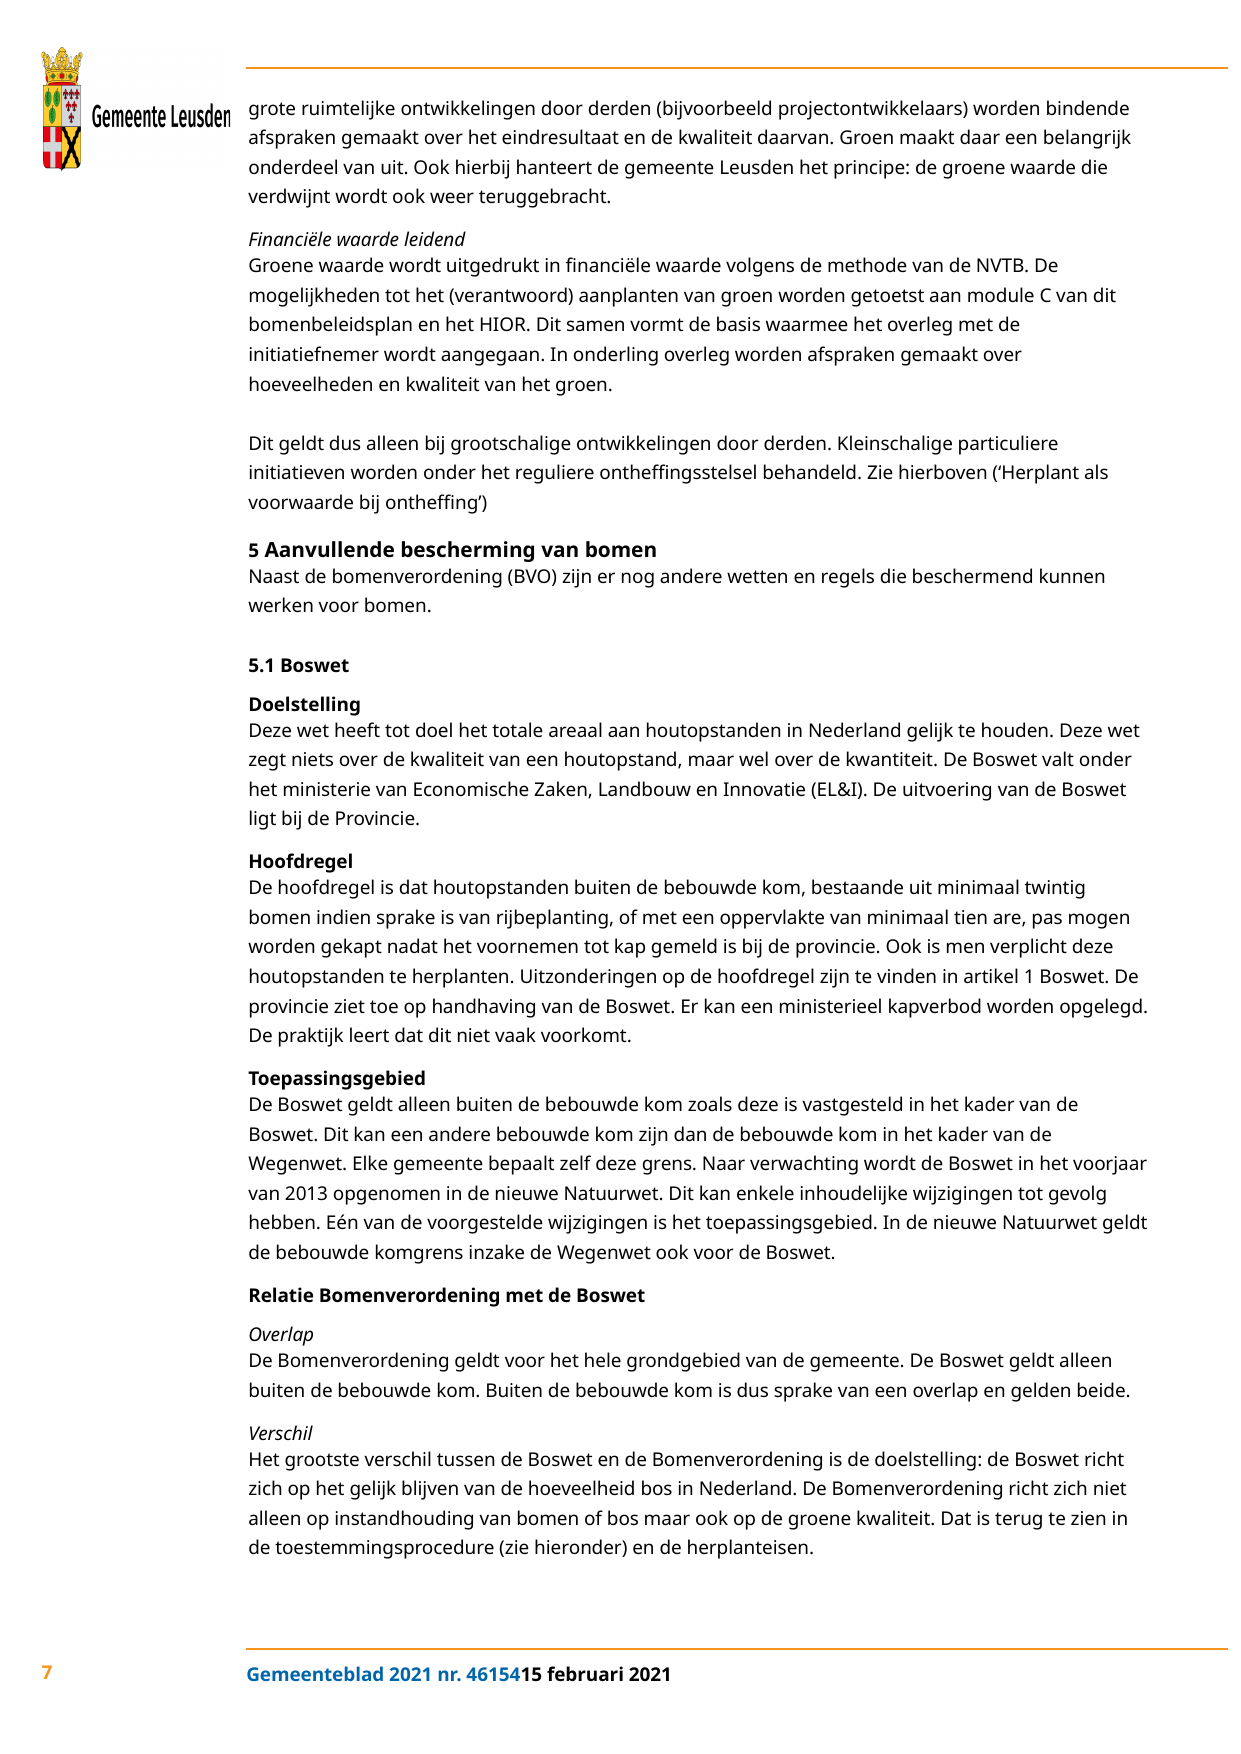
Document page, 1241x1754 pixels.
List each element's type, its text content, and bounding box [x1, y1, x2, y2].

text Hoofdregel [248, 849, 1152, 874]
text grote ruimtelijke ontwikkelingen door derden (bijvoorbeeld projectontwikkelaars) worden bindende afspraken gemaakt over het eindresultaat en de kwaliteit daarvan. Groen maakt daar een belangrijk onderdeel van uit. Ook hierbij hanteert de gemeente Leusden het principe: de groene waarde die verdwijnt wordt ook weer teruggebracht. [248, 95, 1152, 209]
text Het grootste verschil tussen de Boswet en de Bomenverordening is de doelstelling: de Boswet richt zich op het gelijk blijven van de hoeveelheid bos in Nederland. De Bomenverordening richt zich niet alleen op instandhouding van bomen of bos maar ook op de groene kwaliteit. Dat is terug te zien in de toestemmingsprocedure (zie hieronder) en de herplanteisen. [248, 1446, 1152, 1560]
text Verschil [248, 1420, 1152, 1446]
text 5 Aanvullende bescherming van bomen [248, 535, 1152, 563]
text Deze wet heeft tot doel het totale areaal aan houtopstanden in Nederland gelijk te houden. Deze wet zegt niets over de kwaliteit van een houtopstand, maar wel over de kwantiteit. De Boswet valt onder het ministerie van Economische Zaken, Landbouw en Innovatie (EL&I). De uitvoering van de Boswet ligt bij de Provincie. [248, 717, 1152, 831]
text De Bomenverordening geldt voor het hele grondgebied van de gemeente. De Boswet geldt alleen buiten de bebouwde kom. Buiten de bebouwde kom is dus sprake van een overlap en gelden beide. [248, 1347, 1152, 1403]
text Overlap [248, 1322, 1152, 1347]
text Toepassingsgebied [248, 1066, 1152, 1091]
text Financiële waarde leidend [248, 227, 1152, 252]
text Dit geldt dus alleen bij grootschalige ontwikkelingen door derden. Kleinschalige particuliere initiatieven worden onder het reguliere ontheffingsstelsel behandeld. Zie hierboven (‘Herplant als voorwaarde bij ontheffing’) [248, 430, 1152, 515]
text Groene waarde wordt uitgedrukt in financiële waarde volgens de methode van de NVTB. De mogelijkheden tot het (verantwoord) aanplanten van groen worden getoetst aan module C van dit bomenbeleidsplan en het HIOR. Dit samen vormt de basis waarmee het overleg met de initiatiefnemer wordt aangegaan. In onderling overleg worden afspraken gemaakt over hoeveelheden en kwaliteit van het groen. [248, 252, 1152, 396]
text De Boswet geldt alleen buiten de bebouwde kom zoals deze is vastgesteld in het kader van de Boswet. Dit kan een andere bebouwde kom zijn dan de bebouwde kom in het kader van de Wegenwet. Elke gemeente bepaalt zelf deze grens. Naar verwachting wordt de Boswet in het voorjaar van 2013 opgenomen in de nieuwe Natuurwet. Dit kan enkele inhoudelijke wijzigingen tot gevolg hebben. Eén van de voorgestelde wijzigingen is het toepassingsgebied. In de nieuwe Natuurwet geldt de bebouwde komgrens inzake de Wegenwet ook voor de Boswet. [248, 1091, 1152, 1265]
text Relatie Bomenverordening met de Boswet [248, 1282, 1152, 1308]
text De hoofdregel is dat houtopstanden buiten de bebouwde kom, bestaande uit minimaal twintig bomen indien sprake is van rijbeplanting, of met een oppervlakte van minimaal tien are, pas mogen worden gekapt nadat het voornemen tot kap gemeld is bij de provincie. Ook is men verplicht deze houtopstanden te herplanten. Uitzonderingen op de hoofdregel zijn te vinden in artikel 1 Boswet. De provincie ziet toe op handhaving van de Boswet. Er kan een ministerieel kapverbod worden opgelegd. De praktijk leert dat dit niet vaak voorkomt. [248, 874, 1152, 1048]
text Naast de bomenverordening (BVO) zijn er nog andere wetten en regels die beschermend kunnen werken voor bomen. [248, 563, 1152, 618]
picture [41, 47, 231, 172]
text Doelstelling [248, 691, 1152, 717]
text 5.1 Boswet [248, 652, 1152, 678]
